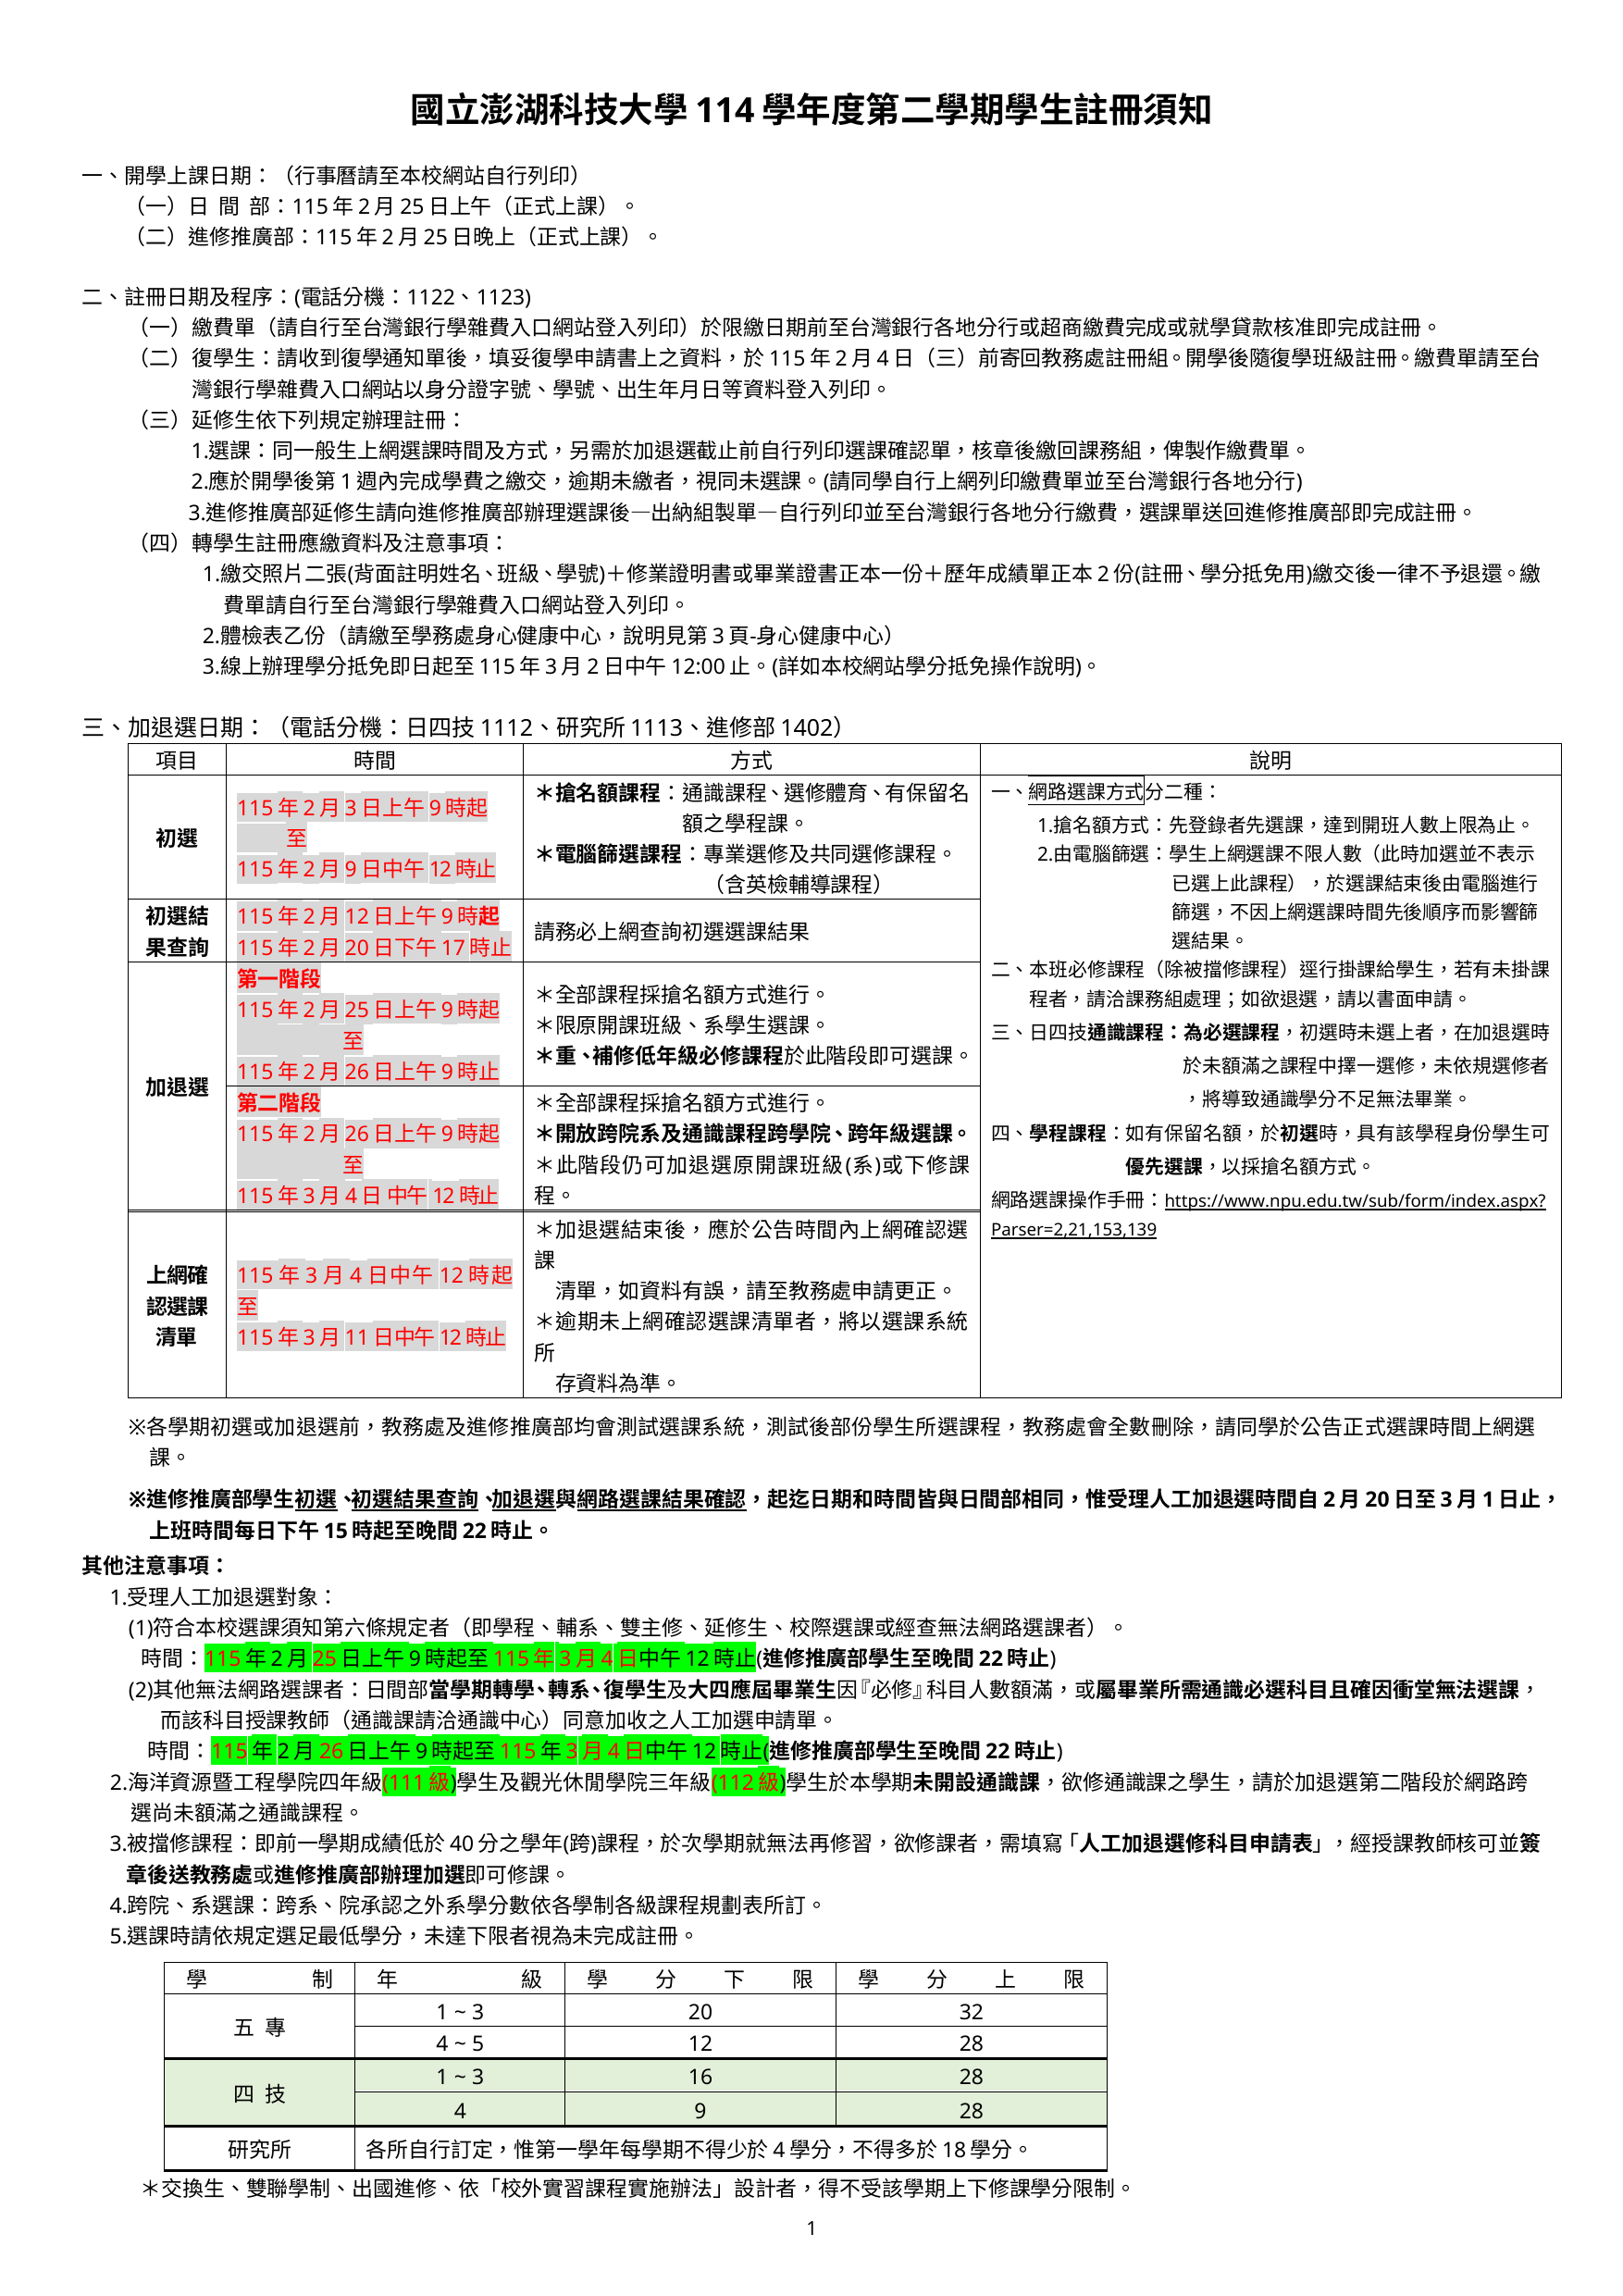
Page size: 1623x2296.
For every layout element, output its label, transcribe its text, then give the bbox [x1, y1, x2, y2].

table_cell 請務必上網查詢初選選課結果 [524, 900, 980, 962]
table_cell 四 技 [165, 2060, 354, 2125]
text 一、開學上課日期：（行事曆請至本校網站自行列印） [82, 159, 1541, 190]
table_cell 研究所 [165, 2128, 354, 2168]
text 3.線上辦理學分抵免即日起至115年3月2日中午12:00止。(詳如本校網站學分抵免操作說明)。 [202, 650, 1541, 681]
table_cell 五 專 [165, 1994, 354, 2057]
text 3.進修推廣部延修生請向進修推廣部辦理選課後—出納組製單—自行列印並至台灣銀行各地分行繳費，選課單送回進修推廣部即完成註冊。 [82, 496, 1541, 527]
table_header 時間 [227, 744, 523, 775]
text （四）轉學生註冊應繳資料及注意事項： [129, 527, 1541, 557]
table_cell 12 [565, 2027, 836, 2057]
table_cell 9 [565, 2092, 836, 2125]
table_cell 115年3月4日中午12時起 至 115年3月11日中午12時止 [227, 1212, 523, 1397]
table_cell 16 [565, 2060, 836, 2091]
table_header 學分上限 [836, 1963, 1107, 1993]
list 受理人工加退選對象： [109, 1580, 1541, 1611]
text ＊交換生、雙聯學制、出國進修、依「校外實習課程實施辦法」設計者，得不受該學期上下修課學分限制。 [140, 2172, 1494, 2203]
table_cell ＊加退選結束後，應於公告時間內上網確認選課 清單，如資料有誤，請至教務處申請更正。 ＊逾期未上網確認選課清單者，將以選課系統所 存資料為準。 [524, 1212, 980, 1397]
table_cell 初選結果查詢 [129, 900, 226, 962]
text 1.選課：同一般生上網選課時間及方式，另需於加退選截止前自行列印選課確認單，核章後繳回課務組，俾製作繳費單。 [180, 434, 1541, 465]
table_cell 32 [836, 1994, 1107, 2026]
table_header 年級 [355, 1963, 564, 1993]
text ※各學期初選或加退選前，教務處及進修推廣部均會測試選課系統，測試後部份學生所選課程，教務處會全數刪除，請同學於公告正式選課時間上網選課。 [129, 1409, 1541, 1471]
table_cell 加退選 [129, 962, 226, 1210]
text （二）進修推廣部：115年2月25日晚上（正式上課）。 [82, 220, 1541, 251]
table_header 方式 [524, 744, 980, 775]
table_cell 第二階段 115年2月26日上午9時起 至 115年3月 4日 中午12時止 [227, 1086, 523, 1210]
table_cell 網路選課方式分二種： 1.搶名額方式：先登錄者先選課，達到開班人數上限為止。 2.由電腦篩選：學生上網選課不限人數（此時加選並不表示已選上此課程），於選課結束後由電腦進行篩選，不因上網選課時間先後順序而影響篩選結果。 本班必修課程（除被擋修課程）逕行掛課給學生，若有未掛課程者，請洽課務組處理；如欲退選，請以書面申請。 日四技通識課程：為必選課程，初選時未選上者，在加退選時 於未額滿之課程中擇一選修，未依規選修者 ，將導致通識學分不足無法畢業。 學程課程：如有保留名額，於初選時，具有該學程身份學生可 優先選課，以採搶名額方式。 網路選課操作手冊：https://www.npu.edu.tw/sub/form/index.aspx?Parser=2,21,153,139 [981, 776, 1561, 1397]
text （一）日 間 部：115年2月25日上午（正式上課）。 [82, 190, 1541, 220]
table_cell ＊搶名額課程：通識課程、選修體育、有保留名 額之學程課。 ＊電腦篩選課程：專業選修及共同選修課程。 （含英檢輔導課程） [524, 776, 980, 899]
text 時間：115年2月26日上午9時起至115年3月4日中午12時止(進修推廣部學生至晚間22時止) [117, 1734, 1541, 1765]
table_cell 第一階段 115年2月25日上午9時起 至 115年2月26日上午9時止 [227, 962, 523, 1086]
text 二、註冊日期及程序：(電話分機：1122、1123) [82, 280, 1541, 311]
table_cell 115年2月3日上午9時起 至 115年2月9日中午12時止 [227, 776, 523, 899]
text (1)符合本校選課須知第六條規定者（即學程、輔系、雙主修、延修生、校際選課或經查無法網路選課者）。 [129, 1611, 1541, 1642]
table_cell 4 [355, 2092, 564, 2125]
text 時間：115年2月25日上午9時起至115年3月4日中午12時止(進修推廣部學生至晚間22時止) [105, 1642, 1541, 1672]
text 1.繳交照片二張(背面註明姓名、班級、學號)＋修業證明書或畢業證書正本一份＋歷年成績單正本2份(註冊、學分抵免用)繳交後一律不予退還。繳費單請自行至台灣銀行學雜費入口網站登入列印。 [203, 557, 1541, 619]
list 被擋修課程：即前一學期成績低於40分之學年(跨)課程，於次學期就無法再修習，欲修課者，需填寫「人工加退選修科目申請表」，經授課教師核可並簽章後送教務處或進修推廣部辦理加選即可修課。 [109, 1827, 1541, 1889]
list 海洋資源暨工程學院四年級(111級)學生及觀光休閒學院三年級(112級)學生於本學期未開設通識課，欲修通識課之學生，請於加退選第二階段於網路跨選尚未額滿之通識課程。 [110, 1765, 1541, 1827]
table_header 學制 [165, 1963, 354, 1993]
text （二）復學生：請收到復學通知單後，填妥復學申請書上之資料，於115年2月4日（三）前寄回教務處註冊組。開學後隨復學班級註冊。繳費單請至台灣銀行學雜費入口網站以身分證字號、學號、出生年月日等資料登入列印。 [129, 341, 1541, 403]
text 三、加退選日期：（電話分機：日四技1112、研究所1113、進修部1402） [82, 710, 1541, 743]
table_cell 上網確認選課清單 [129, 1212, 226, 1397]
text 其他注意事項： [82, 1549, 1541, 1580]
table_cell 20 [565, 1994, 836, 2026]
table_header 項目 [129, 744, 226, 775]
text (2)其他無法網路選課者：日間部當學期轉學、轉系、復學生及大四應屆畢業生因『必修』科目人數額滿，或屬畢業所需通識必選科目且確因衝堂無法選課，而該科目授課教師（通識課請洽通識中心）同意加收之人工加選申請單。 [129, 1672, 1541, 1734]
table_cell 1~3 [355, 1994, 564, 2026]
text 2.應於開學後第1週內完成學費之繳交，逾期未繳者，視同未選課。(請同學自行上網列印繳費單並至台灣銀行各地分行) [180, 465, 1541, 496]
table_cell 1~3 [355, 2060, 564, 2091]
text 國立澎湖科技大學114學年度第二學期學生註冊須知 [82, 82, 1541, 132]
table_cell 4~5 [355, 2027, 564, 2057]
table_cell 28 [836, 2060, 1107, 2091]
table_cell 28 [836, 2027, 1107, 2057]
table_cell 各所自行訂定，惟第一學年每學期不得少於4學分，不得多於18學分。 [355, 2128, 1107, 2168]
table_cell ＊全部課程採搶名額方式進行。 ＊開放跨院系及通識課程跨學院、跨年級選課。 ＊此階段仍可加退選原開課班級(系)或下修課程。 [524, 1086, 980, 1210]
list 跨院、系選課：跨系、院承認之外系學分數依各學制各級課程規劃表所訂。 [109, 1889, 1541, 1919]
table_cell 115年2月12日上午9時起 115年2月20日下午17時止 [227, 900, 523, 962]
text （一）繳費單（請自行至台灣銀行學雜費入口網站登入列印）於限繳日期前至台灣銀行各地分行或超商繳費完成或就學貸款核准即完成註冊。 [129, 311, 1541, 341]
table_cell 28 [836, 2092, 1107, 2125]
table_cell 初選 [129, 776, 226, 899]
table_header 學分下限 [565, 1963, 836, 1993]
table_header 說明 [981, 744, 1561, 775]
text ※進修推廣部學生初選、初選結果查詢、加退選與網路選課結果確認，起迄日期和時間皆與日間部相同，惟受理人工加退選時間自2月20日至3月1日止，上班時間每日下午15時起至晚間22時止。 [129, 1483, 1541, 1545]
text 2.體檢表乙份（請繳至學務處身心健康中心，說明見第3頁-身心健康中心） [202, 619, 1541, 650]
list 選課時請依規定選足最低學分，未達下限者視為未完成註冊。 [109, 1919, 1541, 1950]
text （三）延修生依下列規定辦理註冊： [129, 403, 1541, 434]
table_cell ＊全部課程採搶名額方式進行。 ＊限原開課班級、系學生選課。 ＊重、補修低年級必修課程於此階段即可選課。 [524, 962, 980, 1086]
